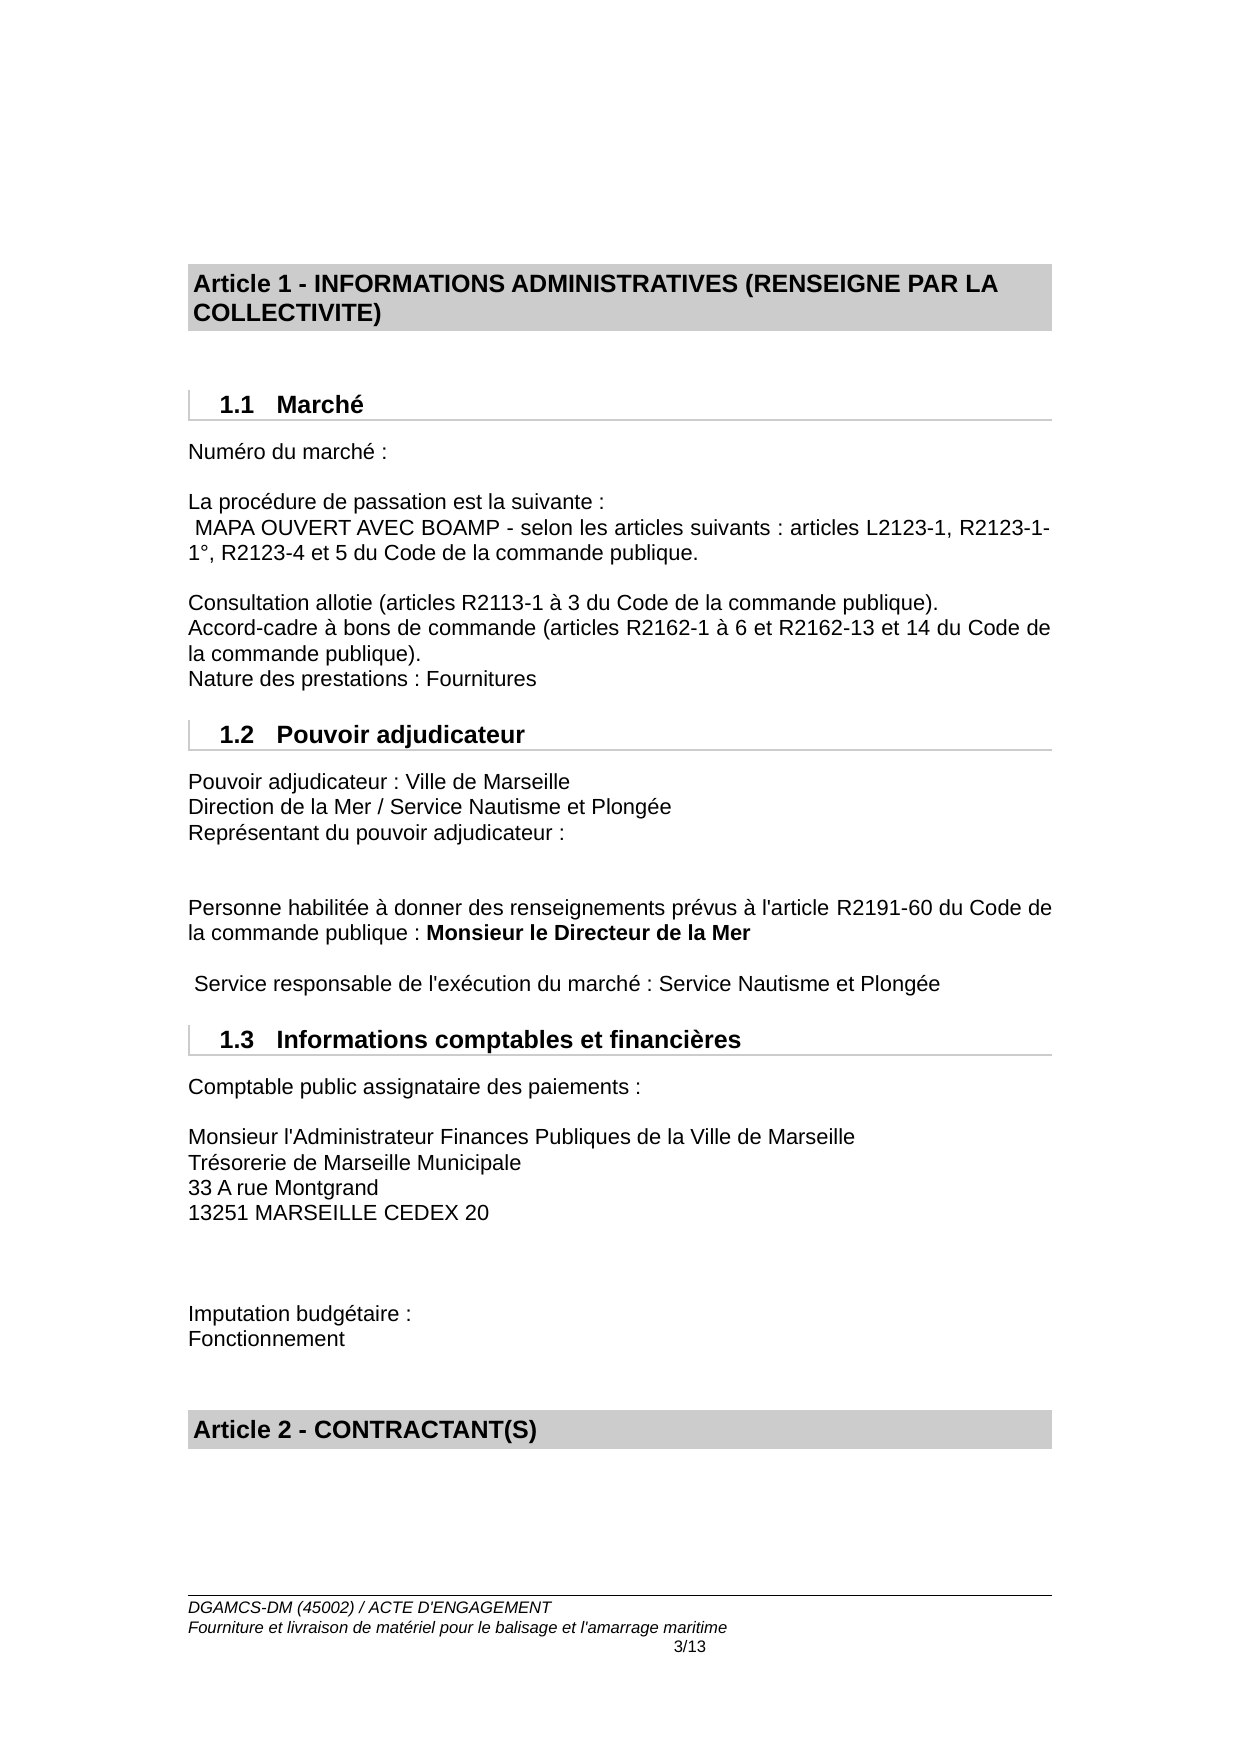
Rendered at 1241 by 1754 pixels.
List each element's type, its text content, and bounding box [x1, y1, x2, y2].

text 13251 MARSEILLE CEDEX 20 [188, 1200, 1052, 1225]
subtitle Marché [190, 390, 1052, 419]
subtitle CONTRACTANT(S) [190, 1412, 1050, 1447]
subtitle INFORMATIONS ADMINISTRATIVES (RENSEIGNE PAR LA COLLECTIVITE) [190, 266, 1050, 329]
text Personne habilitée à donner des renseignements prévus à l'article R2191-60 du Code de la commande publique : Monsieur le Directeur de la Mer [188, 895, 1052, 945]
subtitle Pouvoir adjudicateur [190, 720, 1052, 749]
text Comptable public assignataire des paiements : [188, 1074, 1052, 1099]
text La procédure de passation est la suivante : [188, 489, 1052, 514]
text Direction de la Mer / Service Nautisme et Plongée [188, 794, 1052, 819]
text Fonctionnement [188, 1326, 1052, 1351]
text Accord-cadre à bons de commande (articles R2162-1 à 6 et R2162-13 et 14 du Code de la commande publique). [188, 615, 1052, 666]
text Trésorerie de Marseille Municipale [188, 1149, 1052, 1175]
text Représentant du pouvoir adjudicateur : [188, 819, 1052, 844]
text MAPA OUVERT AVEC BOAMP - selon les articles suivants : articles L2123-1, R2123-1-1°, R2123-4 et 5 du Code de la commande publique. [188, 514, 1052, 565]
text Imputation budgétaire : [188, 1301, 1052, 1326]
text Monsieur l'Administrateur Finances Publiques de la Ville de Marseille [188, 1124, 1052, 1149]
text Service responsable de l'exécution du marché : Service Nautisme et Plongée [188, 971, 1052, 996]
text Nature des prestations : Fournitures [188, 666, 1052, 691]
text 33 A rue Montgrand [188, 1175, 1052, 1200]
text Numéro du marché : [188, 439, 1052, 464]
text Consultation allotie (articles R2113-1 à 3 du Code de la commande publique). [188, 590, 1052, 615]
text Pouvoir adjudicateur : Ville de Marseille [188, 769, 1052, 794]
subtitle Informations comptables et financières [190, 1025, 1052, 1054]
